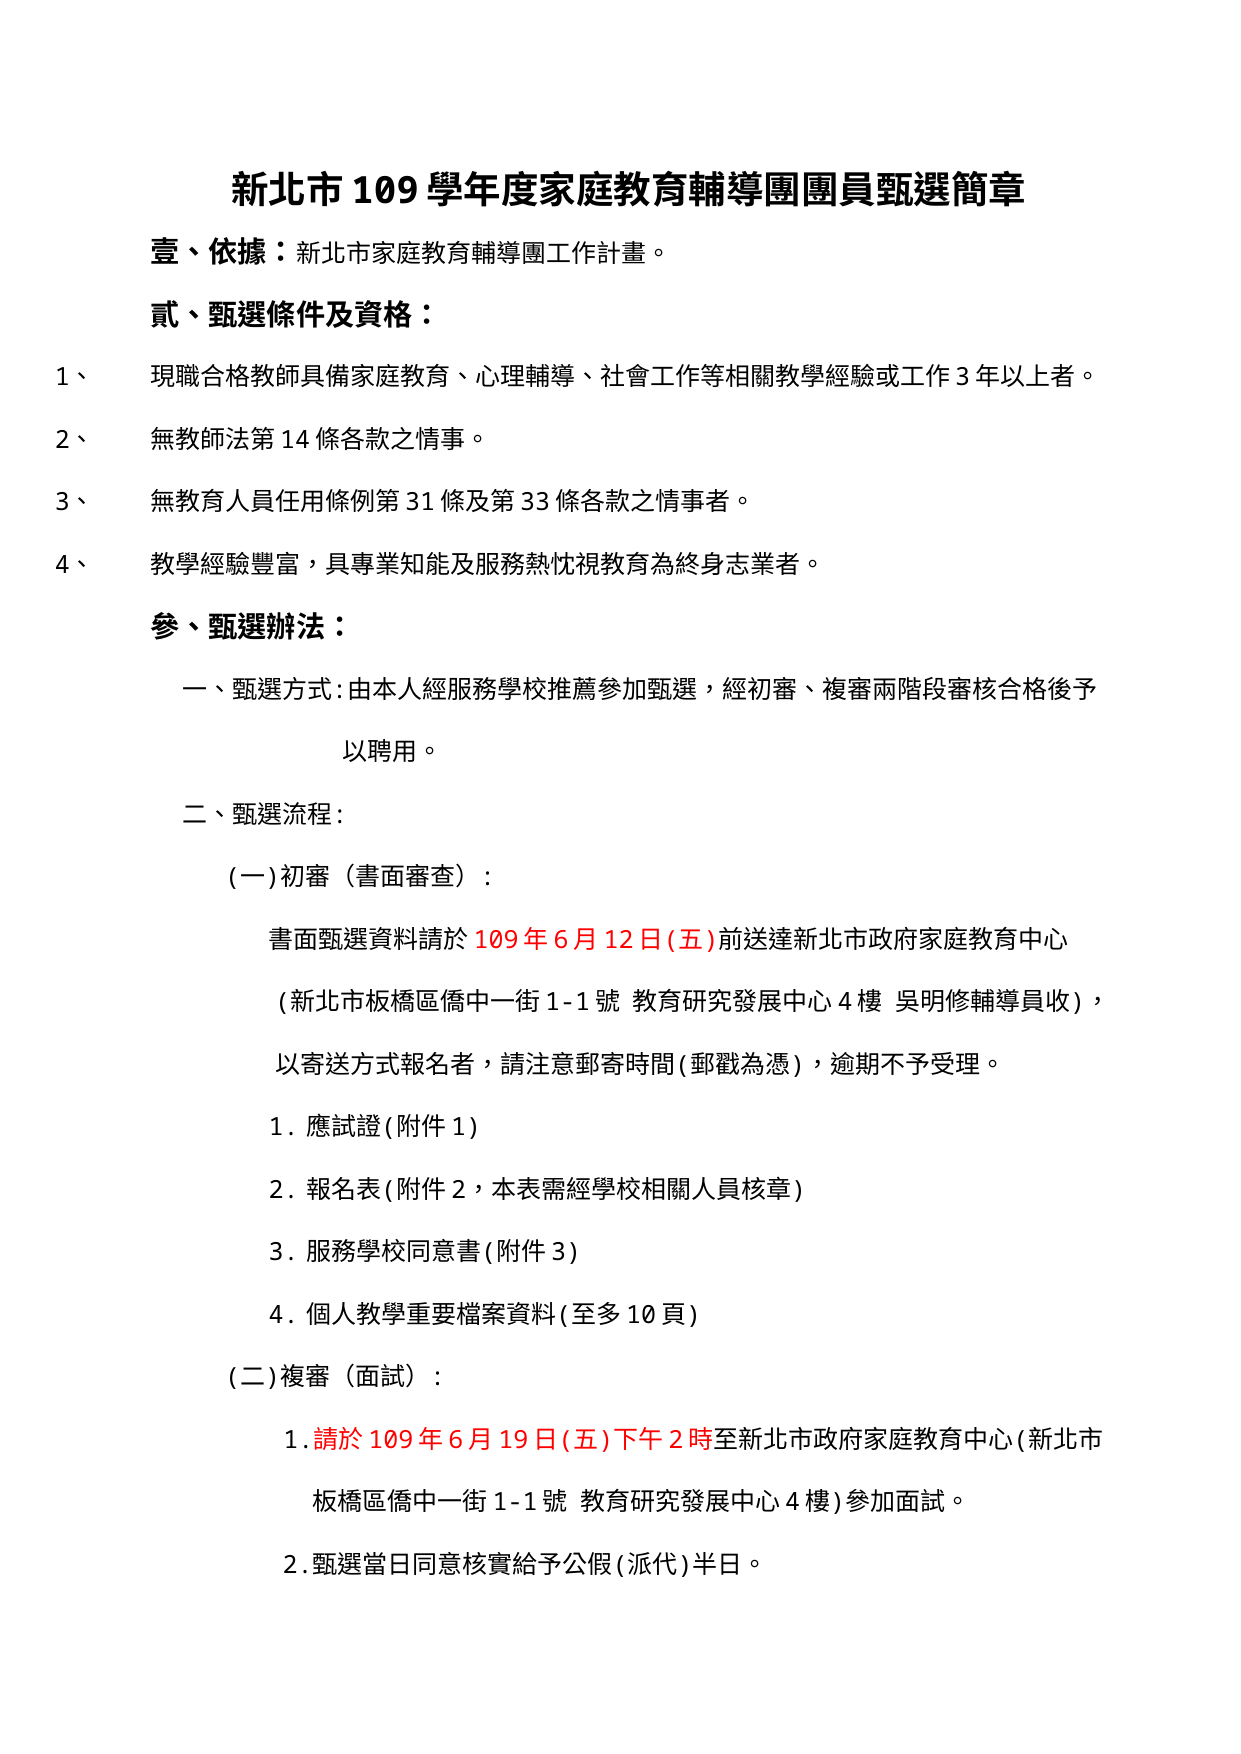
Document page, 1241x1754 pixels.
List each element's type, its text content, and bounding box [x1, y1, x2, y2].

list 報名表(附件2，本表需經學校相關人員核章) [268, 1146, 1107, 1208]
text 2.甄選當日同意核實給予公假(派代)半日。 [275, 1521, 1107, 1583]
list 教學經驗豐富，具專業知能及服務熱忱視教育為終身志業者。 [54, 521, 1107, 583]
text 書面甄選資料請於109年6月12日(五)前送達新北市政府家庭教育中心(新北市板橋區僑中一街1-1號 教育研究發展中心4樓 吳明修輔導員收)，以寄送方式報名者，請注意郵寄時間(郵戳為憑)，逾期不予受理。 [268, 896, 1107, 1083]
list 個人教學重要檔案資料(至多10頁) [268, 1271, 1107, 1333]
text 新北市109學年度家庭教育輔導團團員甄選簡章 [150, 146, 1107, 208]
list 現職合格教師具備家庭教育、心理輔導、社會工作等相關教學經驗或工作3年以上者。 [54, 333, 1107, 396]
text 參、甄選辦法： [150, 583, 1107, 646]
list 應試證(附件1) [268, 1083, 1107, 1146]
text 貳、甄選條件及資格： [150, 271, 1107, 333]
text (一)初審（書面審查）: [225, 833, 1107, 896]
text 二、甄選流程: [150, 771, 1107, 833]
text 1.請於109年6月19日(五)下午2時至新北市政府家庭教育中心(新北市板橋區僑中一街1-1號 教育研究發展中心4樓)參加面試。 [283, 1396, 1107, 1521]
list 無教育人員任用條例第31條及第33條各款之情事者。 [54, 458, 1107, 521]
text 一、甄選方式:由本人經服務學校推薦參加甄選，經初審、複審兩階段審核合格後予以聘用。 [182, 646, 1107, 771]
list 無教師法第14條各款之情事。 [54, 396, 1107, 458]
text 壹、依據：新北市家庭教育輔導團工作計畫。 [150, 208, 1107, 271]
list 服務學校同意書(附件3) [268, 1208, 1107, 1271]
text (二)複審（面試）: [225, 1333, 1107, 1396]
